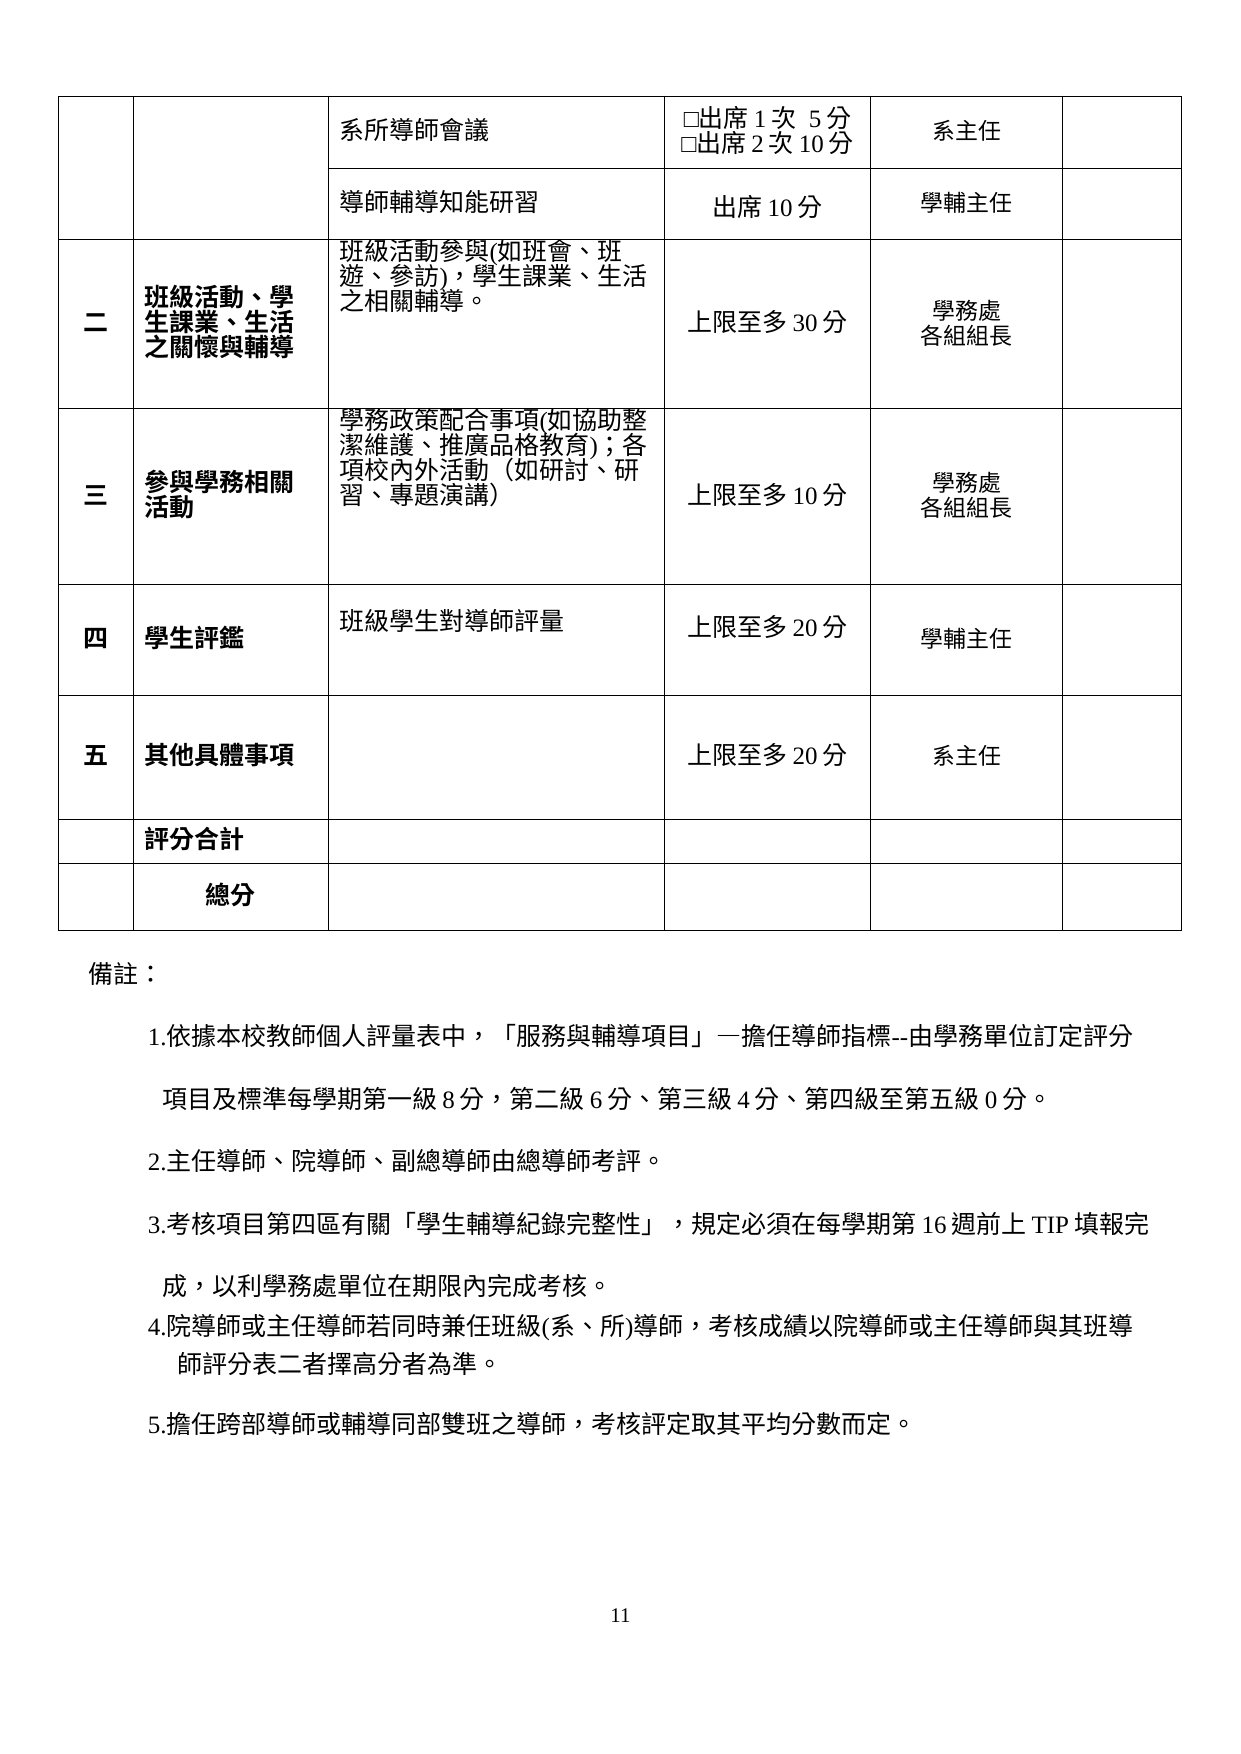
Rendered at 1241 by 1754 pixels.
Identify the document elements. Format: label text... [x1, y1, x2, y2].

table_cell 五 [59, 696, 133, 819]
table_cell 上限至多20分 [665, 585, 870, 694]
table_cell 學輔主任 [871, 169, 1062, 239]
table_cell 導師輔導知能研習 [329, 169, 664, 239]
table_cell [1063, 97, 1181, 167]
table_cell [1063, 585, 1181, 694]
text 2.主任導師、院導師、副總導師由總導師考評。 [89, 1118, 1152, 1181]
table_cell [1063, 820, 1181, 863]
table_cell 學務處 各組組長 [871, 409, 1062, 584]
table_cell [1063, 169, 1181, 239]
table_cell 其他具體事項 [134, 696, 328, 819]
table_cell 上限至多20分 [665, 696, 870, 819]
table_cell □出席1次 5分 □出席2次10分 [665, 97, 870, 167]
table_cell [134, 97, 328, 239]
table_cell [59, 97, 133, 239]
table_cell 二 [59, 240, 133, 408]
table_cell [1063, 409, 1181, 584]
table_cell 評分合計 [134, 820, 328, 863]
table_cell [59, 820, 133, 863]
table_cell 學生評鑑 [134, 585, 328, 694]
table_cell [329, 820, 664, 863]
text 5.擔任跨部導師或輔導同部雙班之導師，考核評定取其平均分數而定。 [89, 1381, 1152, 1443]
table_cell 系所導師會議 [329, 97, 664, 167]
table_cell [329, 696, 664, 819]
table_cell [665, 820, 870, 863]
table_cell 班級學生對導師評量 [329, 585, 664, 694]
table_cell 三 [59, 409, 133, 584]
table_cell 上限至多30分 [665, 240, 870, 408]
table_cell 學輔主任 [871, 585, 1062, 694]
text 3.考核項目第四區有關「學生輔導紀錄完整性」，規定必須在每學期第16週前上TIP填報完成，以利學務處單位在期限內完成考核。 [148, 1181, 1152, 1306]
table_cell 系主任 [871, 696, 1062, 819]
table_cell 系主任 [871, 97, 1062, 167]
table_cell 班級活動參與(如班會、班遊、參訪)，學生課業、生活之相關輔導。 [329, 240, 664, 408]
table_cell [871, 864, 1062, 930]
table_cell [871, 820, 1062, 863]
table_cell [665, 864, 870, 930]
table_cell 參與學務相關活動 [134, 409, 328, 584]
table_cell [1063, 864, 1181, 930]
table_cell 班級活動、學生課業、生活之關懷與輔導 [134, 240, 328, 408]
table_cell [59, 864, 133, 930]
table_cell [329, 864, 664, 930]
table_cell 總分 [134, 864, 328, 930]
text 備註： [89, 931, 1152, 993]
table_cell 學務政策配合事項(如協助整潔維護、推廣品格教育)；各項校內外活動（如研討、研習、專題演講） [329, 409, 664, 584]
text 4.院導師或主任導師若同時兼任班級(系、所)導師，考核成績以院導師或主任導師與其班導師評分表二者擇高分者為準。 [148, 1306, 1152, 1381]
table_cell 上限至多10分 [665, 409, 870, 584]
table_cell 學務處 各組組長 [871, 240, 1062, 408]
text 1.依據本校教師個人評量表中，「服務與輔導項目」—擔任導師指標--由學務單位訂定評分項目及標準每學期第一級8分，第二級6分、第三級4分、第四級至第五級0分。 [148, 993, 1152, 1118]
table_cell 四 [59, 585, 133, 694]
table_cell [1063, 696, 1181, 819]
table_cell [1063, 240, 1181, 408]
table_cell 出席10分 [665, 169, 870, 239]
